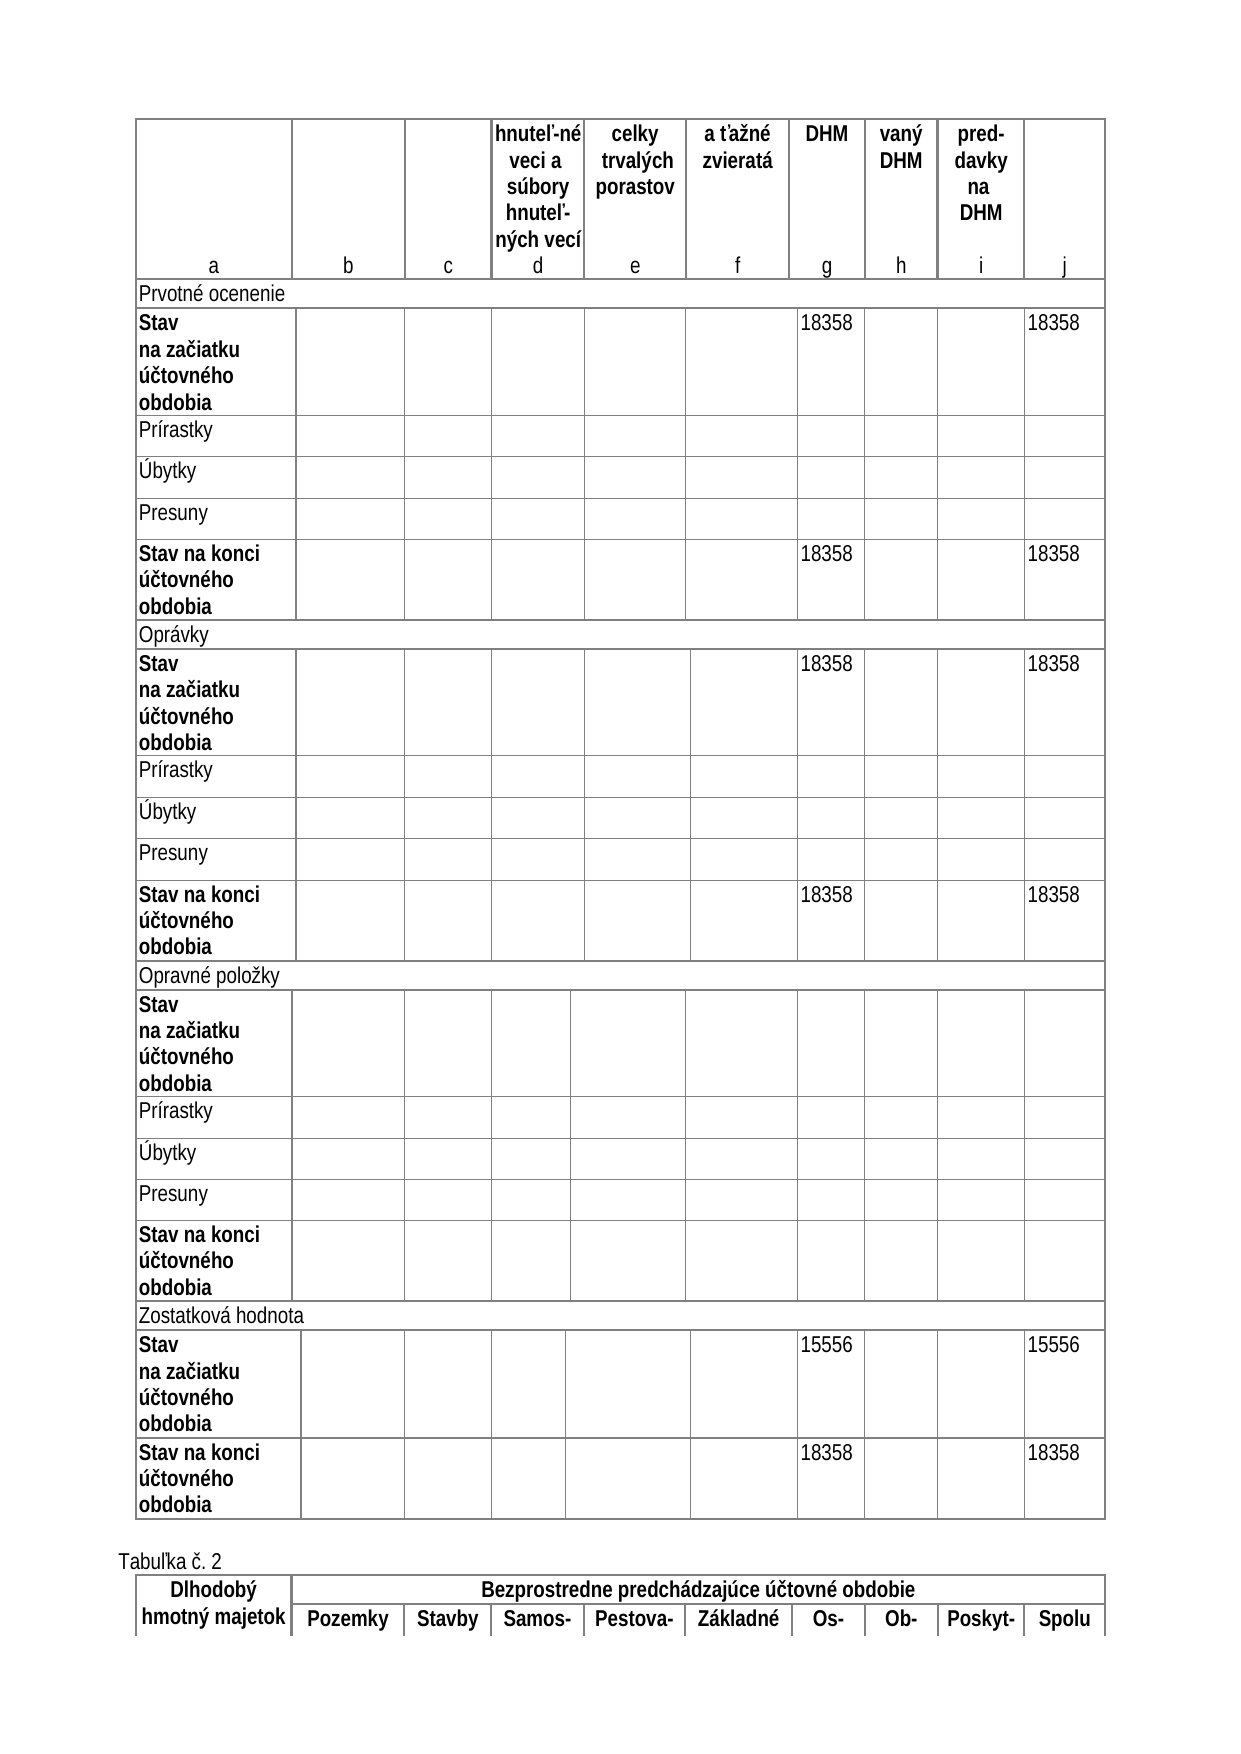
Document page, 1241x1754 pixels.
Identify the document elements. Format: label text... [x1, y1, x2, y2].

table_cell 18358 [798, 309, 864, 415]
table_cell [865, 1439, 937, 1518]
table_cell [297, 839, 404, 879]
table_cell [686, 540, 797, 619]
table_cell [1025, 1139, 1104, 1179]
table_cell [585, 881, 690, 959]
table_cell Oprávky [137, 621, 1104, 648]
table_cell a ťažné zvieratá [687, 120, 788, 252]
table_cell [293, 991, 404, 1096]
table_cell 18358 [798, 540, 864, 619]
table_cell [405, 1180, 491, 1220]
table_cell Úbytky [137, 1139, 291, 1179]
table_cell [686, 416, 797, 456]
table_cell [938, 416, 1024, 456]
table_cell DHM [790, 120, 864, 252]
table_cell [865, 650, 937, 755]
table_cell Stav na konci účtovného obdobia [137, 1221, 291, 1300]
table_cell [691, 1331, 797, 1437]
table_cell [1025, 991, 1104, 1096]
table_cell [938, 650, 1024, 755]
table_cell [492, 1331, 565, 1437]
text Tabuľka č. 2 [118, 1548, 1122, 1574]
table_cell [798, 1180, 864, 1220]
table_cell [865, 839, 937, 879]
table_cell [585, 499, 685, 539]
table_cell 18358 [1025, 309, 1104, 415]
table_cell Poskyt- [939, 1605, 1023, 1636]
table_cell Presuny [137, 839, 295, 879]
table_cell [293, 1221, 404, 1300]
table_cell [798, 457, 864, 497]
table_cell c [406, 252, 490, 278]
table_cell [585, 540, 685, 619]
table_cell [405, 991, 491, 1096]
table_cell [938, 1180, 1024, 1220]
table_cell [585, 650, 690, 755]
table_cell [405, 540, 491, 619]
table_header [137, 120, 291, 252]
table_cell Spolu [1025, 1605, 1104, 1636]
table_cell [297, 499, 404, 539]
table_cell [938, 309, 1024, 415]
table_cell [691, 756, 797, 797]
table_cell [865, 309, 937, 415]
table_cell [686, 457, 797, 497]
table_cell [585, 798, 690, 838]
table_cell Stav na konci účtovného obdobia [137, 1439, 300, 1518]
table_cell [865, 881, 937, 959]
table_cell 18358 [1025, 540, 1104, 619]
table_cell [691, 839, 797, 879]
table_cell [492, 1439, 565, 1518]
table_cell [686, 1180, 797, 1220]
table_cell Samos- [492, 1605, 583, 1636]
table_cell [297, 756, 404, 797]
table_cell [938, 991, 1024, 1096]
table_cell [1025, 120, 1104, 252]
table_cell [1025, 499, 1104, 539]
table_cell [938, 457, 1024, 497]
table_cell Zostatková hodnota [137, 1302, 1104, 1329]
table_cell [405, 1139, 491, 1179]
table_cell Presuny [137, 499, 295, 539]
table_cell Stav na konci účtovného obdobia [137, 540, 295, 619]
table_cell [686, 1139, 797, 1179]
table_cell 15556 [798, 1331, 864, 1437]
table_cell Prírastky [137, 1097, 291, 1137]
table_cell [865, 499, 937, 539]
table_cell [492, 839, 584, 879]
table_cell [865, 1331, 937, 1437]
table_cell [585, 839, 690, 879]
table_cell [492, 1139, 570, 1179]
table_cell [686, 991, 797, 1096]
table_cell [571, 991, 685, 1096]
table_cell Úbytky [137, 457, 295, 497]
table_cell Stav na začiatku účtovného obdobia [137, 309, 295, 415]
table_cell Stav na začiatku účtovného obdobia [137, 991, 291, 1096]
table_cell [1025, 416, 1104, 456]
table_cell [938, 499, 1024, 539]
table_cell [865, 991, 937, 1096]
table_cell [938, 1139, 1024, 1179]
table_cell Pozemky [293, 1605, 403, 1636]
table_cell [405, 309, 491, 415]
table_cell [691, 881, 797, 959]
table_cell [938, 881, 1024, 959]
table_cell pred-davky na DHM [939, 120, 1023, 252]
table_cell 15556 [1025, 1331, 1104, 1437]
table_cell [938, 839, 1024, 879]
table_cell Základné [686, 1605, 791, 1636]
table_cell [865, 540, 937, 619]
table_cell [492, 798, 584, 838]
table_cell [938, 1439, 1024, 1518]
table_cell [492, 991, 570, 1096]
table_cell [405, 1331, 491, 1437]
table_cell [865, 416, 937, 456]
table_cell [405, 1097, 491, 1137]
table_cell Pestova- [585, 1605, 684, 1636]
table_cell [571, 1180, 685, 1220]
table_cell [938, 1221, 1024, 1300]
table_cell [571, 1139, 685, 1179]
table_cell [938, 756, 1024, 797]
table_cell [1025, 798, 1104, 838]
table_cell [297, 881, 404, 959]
table_cell [293, 120, 404, 252]
table_cell [865, 1097, 937, 1137]
table_cell Úbytky [137, 798, 295, 838]
table_cell 18358 [798, 1439, 864, 1518]
table_cell 18358 [798, 881, 864, 959]
table_cell [492, 881, 584, 959]
table_cell [865, 756, 937, 797]
table_cell [302, 1439, 404, 1518]
table_header Bezprostredne predchádzajúce účtovné obdobie [293, 1576, 1104, 1603]
table_cell 18358 [1025, 1439, 1104, 1518]
table_cell [865, 1139, 937, 1179]
table_cell [938, 1331, 1024, 1437]
table_cell d [493, 252, 583, 278]
table_cell [297, 540, 404, 619]
table_cell [297, 309, 404, 415]
table_cell [293, 1097, 404, 1137]
table_cell vaný DHM [866, 120, 936, 252]
table_cell [297, 798, 404, 838]
table_cell [798, 416, 864, 456]
table_cell Stav na konci účtovného obdobia [137, 881, 295, 959]
table_cell [865, 1221, 937, 1300]
table_cell [405, 756, 491, 797]
table_cell Prvotné ocenenie [137, 280, 1104, 307]
table_cell [492, 1097, 570, 1137]
table_cell a [137, 252, 291, 278]
table_cell [686, 1097, 797, 1137]
table_cell [492, 1221, 570, 1300]
table_cell [585, 756, 690, 797]
table_cell [798, 798, 864, 838]
table_cell [492, 457, 584, 497]
table_cell [1025, 1180, 1104, 1220]
table_cell [1025, 839, 1104, 879]
table_cell Opravné položky [137, 962, 1104, 988]
table_cell [297, 416, 404, 456]
table_cell [585, 309, 685, 415]
table_cell [405, 416, 491, 456]
table_cell hnuteľ-né veci a súbory hnuteľ-ných vecí [493, 120, 583, 252]
table_cell [865, 798, 937, 838]
table_cell [297, 457, 404, 497]
table_cell [571, 1097, 685, 1137]
table_cell [405, 1439, 491, 1518]
table_cell [585, 457, 685, 497]
table_cell [571, 1221, 685, 1300]
table_cell [293, 1139, 404, 1179]
table_cell i [939, 252, 1023, 278]
table_cell [492, 1180, 570, 1220]
table_cell Stav na začiatku účtovného obdobia [137, 650, 295, 755]
table_cell [1025, 1097, 1104, 1137]
table_cell g [790, 252, 864, 278]
table_cell [865, 1180, 937, 1220]
table_cell [297, 650, 404, 755]
table_cell 18358 [798, 650, 864, 755]
table_cell [691, 1439, 797, 1518]
table_cell [492, 416, 584, 456]
table_cell [1025, 756, 1104, 797]
table_cell [585, 416, 685, 456]
table_cell [566, 1439, 690, 1518]
table_cell [798, 991, 864, 1096]
table_cell [406, 120, 490, 252]
table_cell b [293, 252, 404, 278]
table_cell Stavby [405, 1605, 490, 1636]
table_cell [798, 839, 864, 879]
table_cell [1025, 1221, 1104, 1300]
table_cell 18358 [1025, 881, 1104, 959]
table_cell [405, 798, 491, 838]
table_cell [865, 457, 937, 497]
table_cell [798, 1221, 864, 1300]
table_cell Presuny [137, 1180, 291, 1220]
table_cell [405, 839, 491, 879]
table_cell [492, 650, 584, 755]
table_cell e [585, 252, 685, 278]
table_cell [1025, 457, 1104, 497]
table_cell [798, 756, 864, 797]
table_cell [798, 499, 864, 539]
table_cell [405, 457, 491, 497]
table_cell [691, 650, 797, 755]
table_cell j [1025, 252, 1104, 278]
table_cell [492, 540, 584, 619]
table_cell [691, 798, 797, 838]
table_cell [405, 650, 491, 755]
table_cell Ob- [866, 1605, 937, 1636]
table_cell [938, 540, 1024, 619]
table_cell [686, 1221, 797, 1300]
table_cell [302, 1331, 404, 1437]
table_cell Prírastky [137, 756, 295, 797]
table_cell [492, 756, 584, 797]
table_cell [405, 499, 491, 539]
table_cell [798, 1097, 864, 1137]
table_cell Prírastky [137, 416, 295, 456]
table_cell f [687, 252, 788, 278]
table_cell [405, 881, 491, 959]
table_cell [492, 309, 584, 415]
table_cell 18358 [1025, 650, 1104, 755]
table_cell [405, 1221, 491, 1300]
table_cell [293, 1180, 404, 1220]
table_cell Stav na začiatku účtovného obdobia [137, 1331, 300, 1437]
table_cell [686, 309, 797, 415]
table_cell [938, 798, 1024, 838]
table_cell Os- [793, 1605, 864, 1636]
table_cell h [866, 252, 936, 278]
table_cell [686, 499, 797, 539]
table_cell [566, 1331, 690, 1437]
table_header Dlhodobý hmotný majetok [137, 1576, 290, 1636]
table_cell celky trvalých porastov [585, 120, 685, 252]
table_cell [798, 1139, 864, 1179]
table_cell [938, 1097, 1024, 1137]
table_cell [492, 499, 584, 539]
